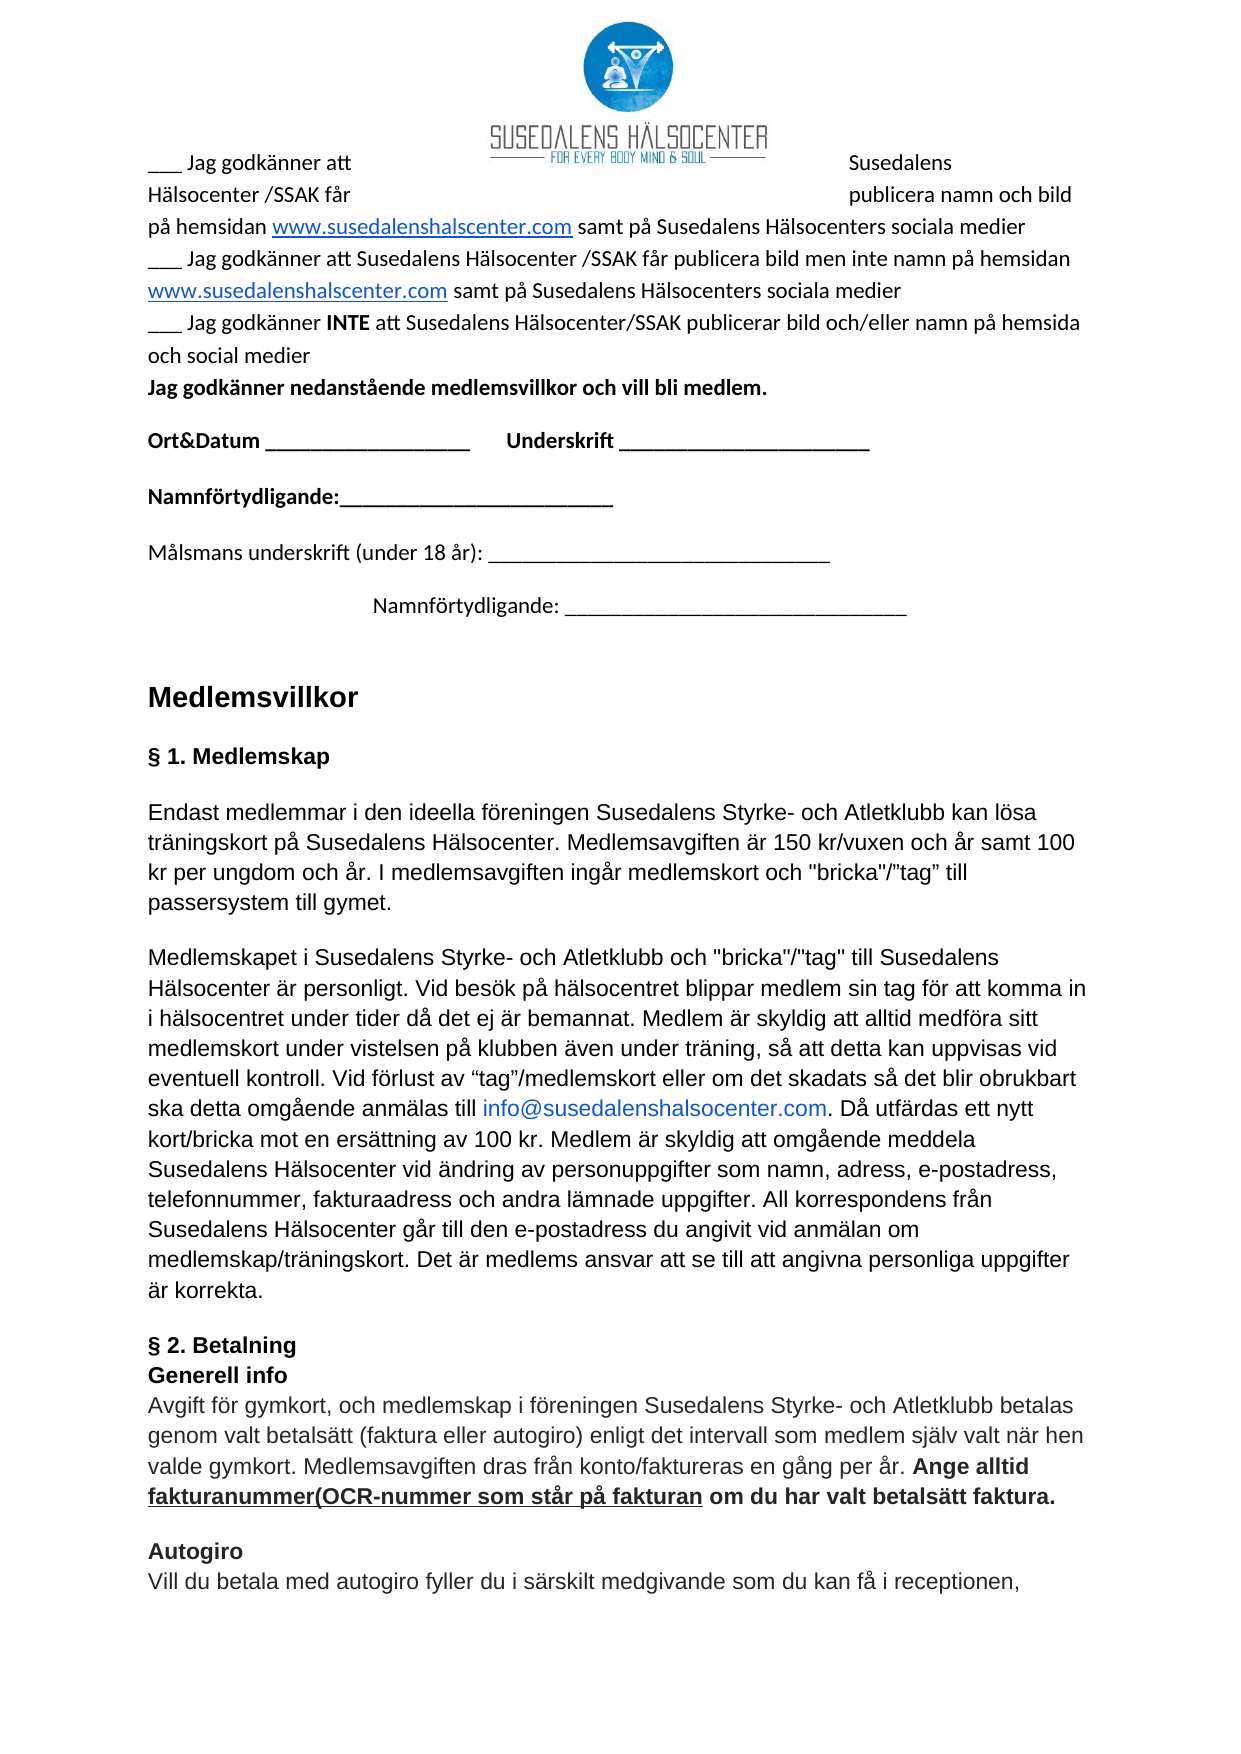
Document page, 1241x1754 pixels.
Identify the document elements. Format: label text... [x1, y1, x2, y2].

text § 1. Medlemskap [148, 743, 1093, 769]
text Namnförtydligande: ______________________________ [148, 591, 1093, 619]
subtitle Ort&Datum __________________ Underskrift ______________________ Namnförtydligande:________________________ [148, 426, 1093, 538]
text § 2. Betalning Generell info Avgift för gymkort, och medlemskap i föreningen Susedalens Styrke- och Atletklubb betalas genom valt betalsätt (faktura eller autogiro) enligt det intervall som medlem själv valt när hen valde gymkort. Medlemsavgiften dras från konto/faktureras en gång per år. Ange alltid fakturanummer(OCR-nummer som står på fakturan om du har valt betalsätt faktura. [148, 1332, 1093, 1509]
picture [411, 3, 830, 148]
text Medlemsvillkor [148, 680, 1093, 713]
text Autogiro Vill du betala med autogiro fyller du i särskilt medgivande som du kan få i receptionen, [148, 1538, 1093, 1594]
text Målsmans underskrift (under 18 år): ______________________________ [148, 538, 1093, 566]
text ___ Jag godkänner att Susedalens Hälsocenter /SSAK får publicera namn och bild på hemsidan www.susedalenshalscenter.com samt på Susedalens Hälsocenters sociala medier ___ Jag godkänner att Susedalens Hälsocenter /SSAK får publicera bild men inte namn på hemsidan www.susedalenshalscenter.com samt på Susedalens Hälsocenters sociala medier ___ Jag godkänner INTE att Susedalens Hälsocenter/SSAK publicerar bild och/eller namn på hemsida och social medier Jag godkänner nedanstående medlemsvillkor och vill bli medlem. [148, 148, 1093, 401]
text Medlemskapet i Susedalens Styrke- och Atletklubb och "bricka"/"tag" till Susedalens Hälsocenter är personligt. Vid besök på hälsocentret blippar medlem sin tag för att komma in i hälsocentret under tider då det ej är bemannat. Medlem är skyldig att alltid medföra sitt medlemskort under vistelsen på klubben även under träning, så att detta kan uppvisas vid eventuell kontroll. Vid förlust av “tag”/medlemskort eller om det skadats så det blir obrukbart ska detta omgående anmälas till info@susedalenshalsocenter.com. Då utfärdas ett nytt kort/bricka mot en ersättning av 100 kr. Medlem är skyldig att omgående meddela Susedalens Hälsocenter vid ändring av personuppgifter som namn, adress, e-postadress, telefonnummer, fakturaadress och andra lämnade uppgifter. All korrespondens från Susedalens Hälsocenter går till den e-postadress du angivit vid anmälan om medlemskap/träningskort. Det är medlems ansvar att se till att angivna personliga uppgifter är korrekta. [148, 944, 1093, 1303]
text Endast medlemmar i den ideella föreningen Susedalens Styrke- och Atletklubb kan lösa träningskort på Susedalens Hälsocenter. Medlemsavgiften är 150 kr/vuxen och år samt 100 kr per ungdom och år. I medlemsavgiften ingår medlemskort och "bricka"/”tag” till passersystem till gymet. [148, 798, 1093, 915]
